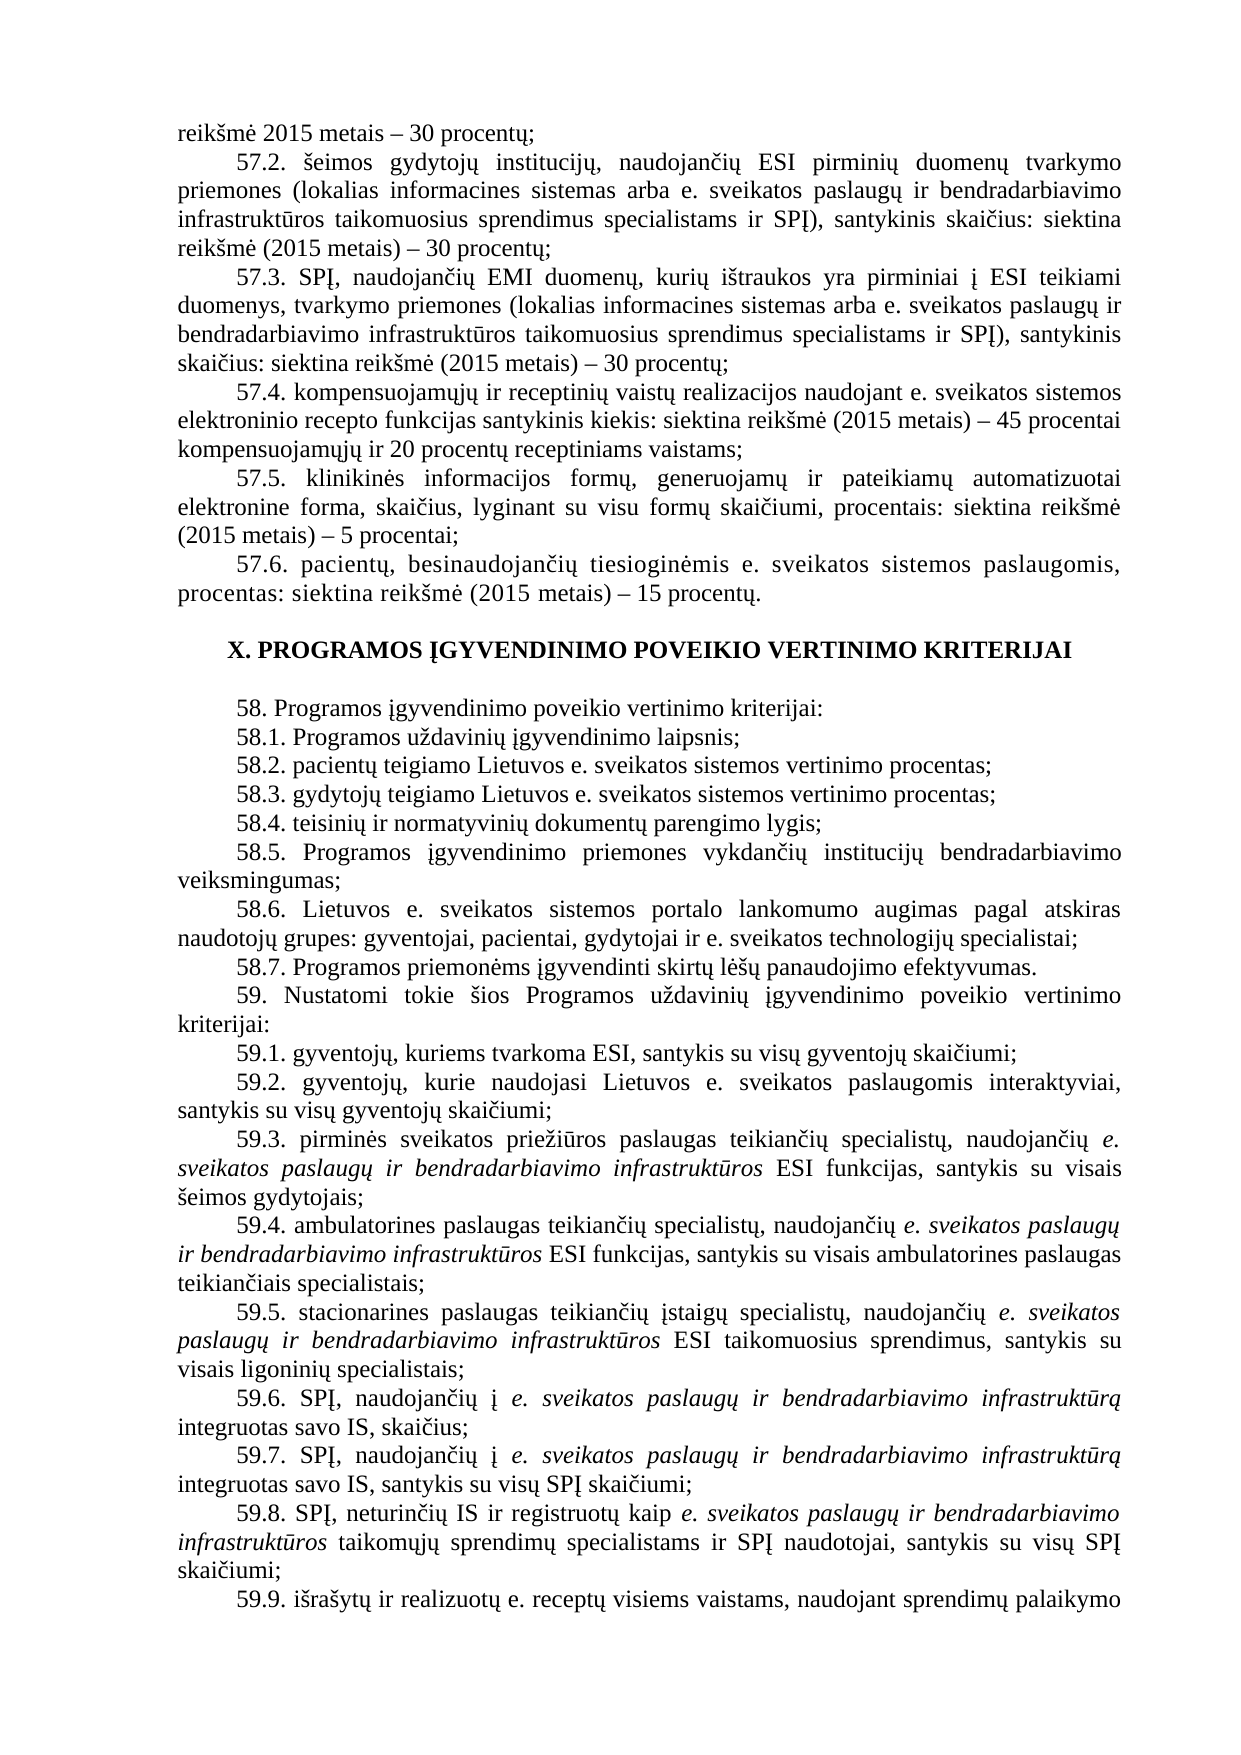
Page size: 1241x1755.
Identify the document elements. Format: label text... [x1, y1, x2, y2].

text reikšmė 2015 metais – 30 procentų; [177, 118, 1122, 147]
text 59.8. SPĮ, neturinčių IS ir registruotų kaip e. sveikatos paslaugų ir bendradarbiavimo infrastruktūros taikomųjų sprendimų specialistams ir SPĮ naudotojai, santykis su visų SPĮ skaičiumi; [177, 1498, 1122, 1584]
text 59.6. SPĮ, naudojančių į e. sveikatos paslaugų ir bendradarbiavimo infrastruktūrą integruotas savo IS, skaičius; [177, 1383, 1122, 1441]
text 59. Nustatomi tokie šios Programos uždavinių įgyvendinimo poveikio vertinimo kriterijai: [177, 981, 1122, 1038]
text 57.6. pacientų, besinaudojančių tiesioginėmis e. sveikatos sistemos paslaugomis, procentas: siektina reikšmė (2015 metais) – 15 procentų. [177, 549, 1122, 607]
text 57.2. šeimos gydytojų institucijų, naudojančių ESI pirminių duomenų tvarkymo priemones (lokalias informacines sistemas arba e. sveikatos paslaugų ir bendradarbiavimo infrastruktūros taikomuosius sprendimus specialistams ir SPĮ), santykinis skaičius: siektina reikšmė (2015 metais) – 30 procentų; [177, 147, 1122, 262]
text 57.5. klinikinės informacijos formų, generuojamų ir pateikiamų automatizuotai elektronine forma, skaičius, lyginant su visu formų skaičiumi, procentais: siektina reikšmė (2015 metais) – 5 procentai; [177, 463, 1122, 549]
text 59.7. SPĮ, naudojančių į e. sveikatos paslaugų ir bendradarbiavimo infrastruktūrą integruotas savo IS, santykis su visų SPĮ skaičiumi; [177, 1441, 1122, 1498]
text 59.2. gyventojų, kurie naudojasi Lietuvos e. sveikatos paslaugomis interaktyviai, santykis su visų gyventojų skaičiumi; [177, 1067, 1122, 1124]
text 59.3. pirminės sveikatos priežiūros paslaugas teikiančių specialistų, naudojančių e. sveikatos paslaugų ir bendradarbiavimo infrastruktūros ESI funkcijas, santykis su visais šeimos gydytojais; [177, 1124, 1122, 1211]
text 57.3. SPĮ, naudojančių EMI duomenų, kurių ištraukos yra pirminiai į ESI teikiami duomenys, tvarkymo priemones (lokalias informacines sistemas arba e. sveikatos paslaugų ir bendradarbiavimo infrastruktūros taikomuosius sprendimus specialistams ir SPĮ), santykinis skaičius: siektina reikšmė (2015 metais) – 30 procentų; [177, 262, 1122, 377]
text 58.3. gydytojų teigiamo Lietuvos e. sveikatos sistemos vertinimo procentas; [177, 779, 1122, 808]
text 58.5. Programos įgyvendinimo priemones vykdančių institucijų bendradarbiavimo veiksmingumas; [177, 837, 1122, 894]
text 58.4. teisinių ir normatyvinių dokumentų parengimo lygis; [177, 808, 1122, 837]
text 58.2. pacientų teigiamo Lietuvos e. sveikatos sistemos vertinimo procentas; [177, 751, 1122, 779]
text X. PROGRAMOS ĮGYVENDINIMO POVEIKIO VERTINIMO KRITERIJAI [177, 636, 1122, 664]
text 57.4. kompensuojamųjų ir receptinių vaistų realizacijos naudojant e. sveikatos sistemos elektroninio recepto funkcijas santykinis kiekis: siektina reikšmė (2015 metais) – 45 procentai kompensuojamųjų ir 20 procentų receptiniams vaistams; [177, 377, 1122, 463]
text 58.7. Programos priemonėms įgyvendinti skirtų lėšų panaudojimo efektyvumas. [177, 952, 1122, 981]
text 59.5. stacionarines paslaugas teikiančių įstaigų specialistų, naudojančių e. sveikatos paslaugų ir bendradarbiavimo infrastruktūros ESI taikomuosius sprendimus, santykis su visais ligoninių specialistais; [177, 1297, 1122, 1383]
text 58.6. Lietuvos e. sveikatos sistemos portalo lankomumo augimas pagal atskiras naudotojų grupes: gyventojai, pacientai, gydytojai ir e. sveikatos technologijų specialistai; [177, 894, 1122, 952]
text 59.1. gyventojų, kuriems tvarkoma ESI, santykis su visų gyventojų skaičiumi; [177, 1038, 1122, 1067]
text 59.4. ambulatorines paslaugas teikiančių specialistų, naudojančių e. sveikatos paslaugų ir bendradarbiavimo infrastruktūros ESI funkcijas, santykis su visais ambulatorines paslaugas teikiančiais specialistais; [177, 1211, 1122, 1297]
text 58. Programos įgyvendinimo poveikio vertinimo kriterijai: [177, 693, 1122, 722]
text 58.1. Programos uždavinių įgyvendinimo laipsnis; [177, 722, 1122, 751]
text 59.9. išrašytų ir realizuotų e. receptų visiems vaistams, naudojant sprendimų palaikymo [177, 1584, 1122, 1613]
